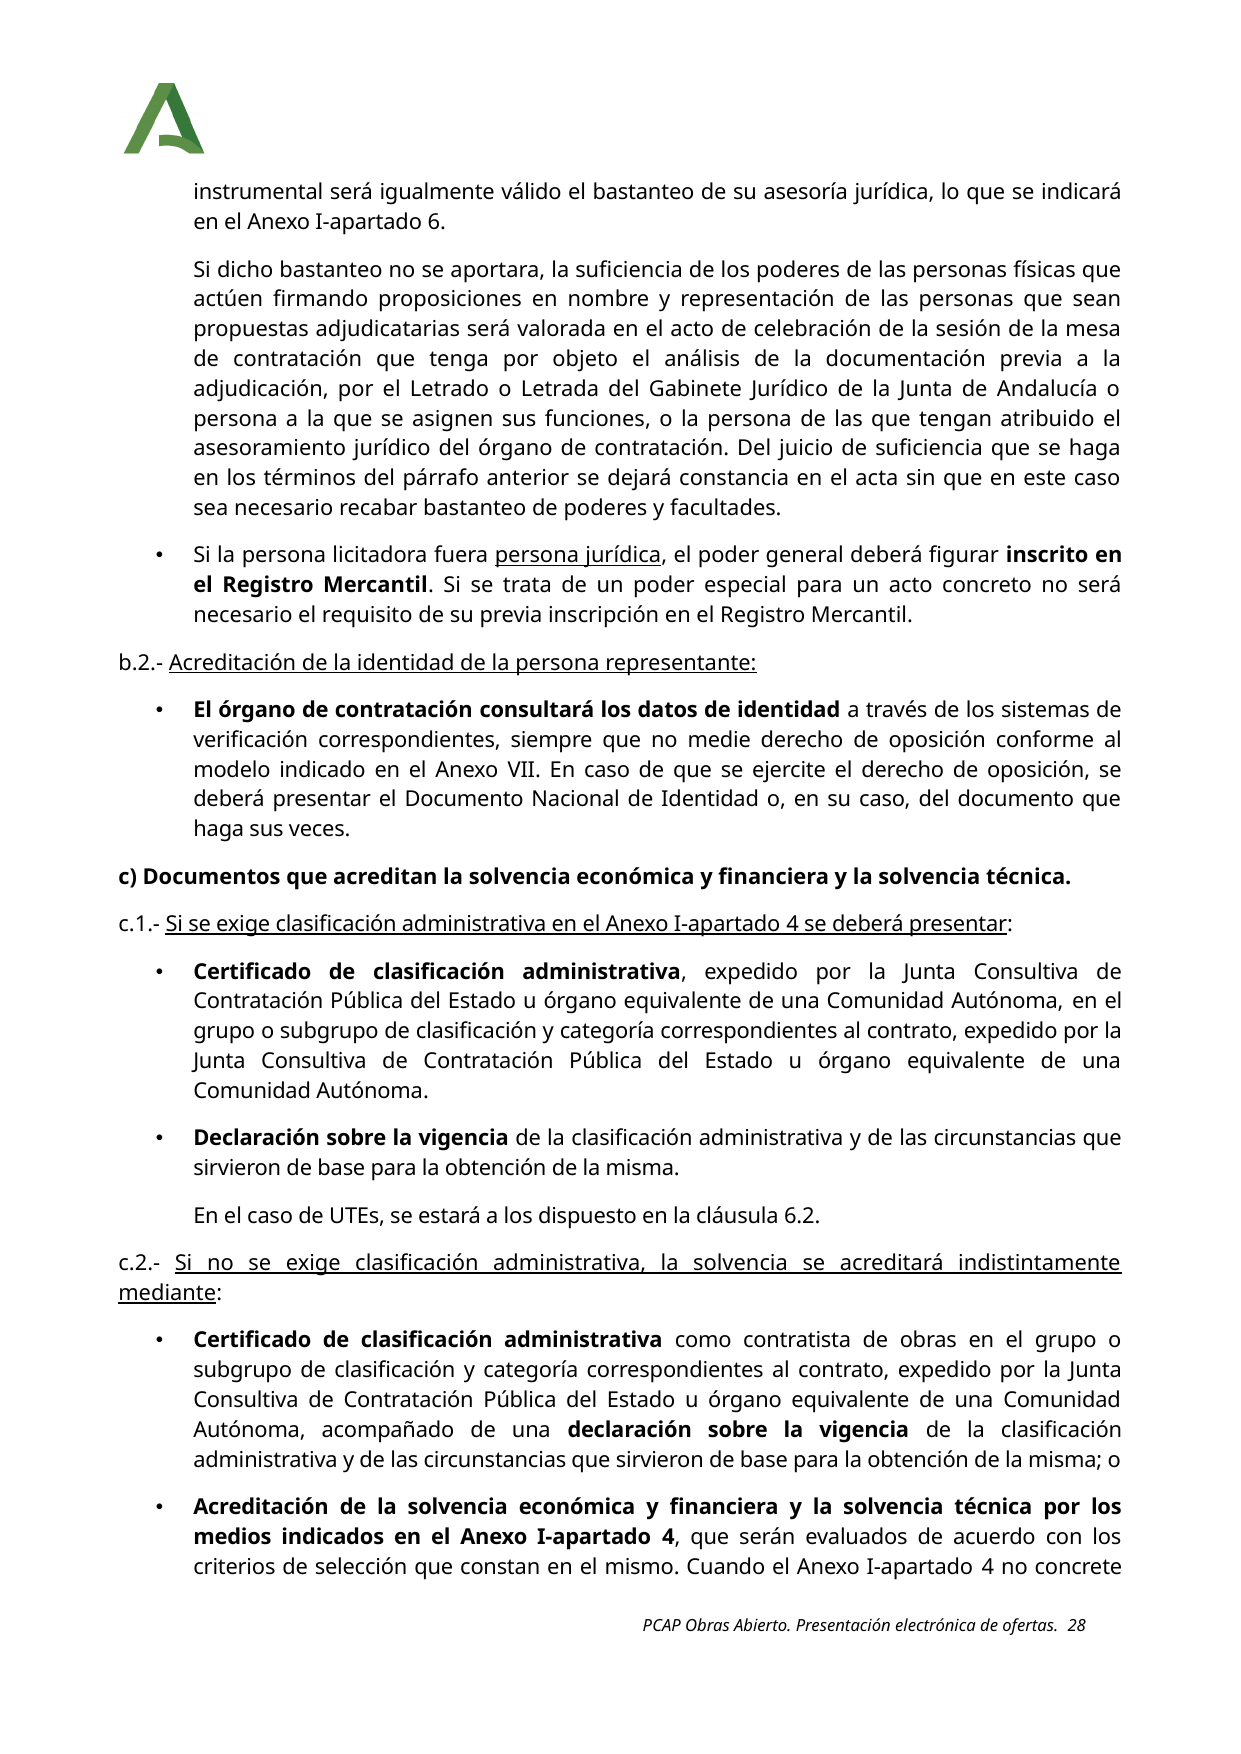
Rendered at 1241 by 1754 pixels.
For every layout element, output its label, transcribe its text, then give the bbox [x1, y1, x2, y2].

list En el caso de UTEs, se estará a los dispuesto en la cláusula 6.2. [156, 1200, 1122, 1229]
list Certificado de clasificación administrativa como contratista de obras en el grupo o subgrupo de clasificación y categoría correspondientes al contrato, expedido por la Junta Consultiva de Contratación Pública del Estado u órgano equivalente de una Comunidad Autónoma, acompañado de una declaración sobre la vigencia de la clasificación administrativa y de las circunstancias que sirvieron de base para la obtención de la misma; o [156, 1324, 1122, 1473]
picture [119, 78, 209, 158]
text c.2.- Si no se exige clasificación administrativa, la solvencia se acreditará indistintamente mediante: [118, 1247, 1122, 1307]
text b.2.- Acreditación de la identidad de la persona representante: [118, 647, 1122, 676]
list El órgano de contratación consultará los datos de identidad a través de los sistemas de verificación correspondientes, siempre que no medie derecho de oposición conforme al modelo indicado en el Anexo VII. En caso de que se ejercite el derecho de oposición, se deberá presentar el Documento Nacional de Identidad o, en su caso, del documento que haga sus veces. [156, 694, 1122, 843]
list Si la persona licitadora fuera persona jurídica, el poder general deberá figurar inscrito en el Registro Mercantil. Si se trata de un poder especial para un acto concreto no será necesario el requisito de su previa inscripción en el Registro Mercantil. [156, 539, 1122, 629]
list Acreditación de la solvencia económica y financiera y la solvencia técnica por los medios indicados en el Anexo I-apartado 4, que serán evaluados de acuerdo con los criterios de selección que constan en el mismo. Cuando el Anexo I-apartado 4 no concrete [156, 1491, 1122, 1581]
list Certificado de clasificación administrativa, expedido por la Junta Consultiva de Contratación Pública del Estado u órgano equivalente de una Comunidad Autónoma, en el grupo o subgrupo de clasificación y categoría correspondientes al contrato, expedido por la Junta Consultiva de Contratación Pública del Estado u órgano equivalente de una Comunidad Autónoma. [156, 956, 1122, 1105]
text c) Documentos que acreditan la solvencia económica y financiera y la solvencia técnica. [118, 861, 1122, 891]
list instrumental será igualmente válido el bastanteo de su asesoría jurídica, lo que se indicará en el Anexo I-apartado 6. [156, 176, 1122, 236]
list Declaración sobre la vigencia de la clasificación administrativa y de las circunstancias que sirvieron de base para la obtención de la misma. [156, 1122, 1122, 1182]
list Si dicho bastanteo no se aportara, la suficiencia de los poderes de las personas físicas que actúen firmando proposiciones en nombre y representación de las personas que sean propuestas adjudicatarias será valorada en el acto de celebración de la sesión de la mesa de contratación que tenga por objeto el análisis de la documentación previa a la adjudicación, por el Letrado o Letrada del Gabinete Jurídico de la Junta de Andalucía o persona a la que se asignen sus funciones, o la persona de las que tengan atribuido el asesoramiento jurídico del órgano de contratación. Del juicio de suficiencia que se haga en los términos del párrafo anterior se dejará constancia en el acta sin que en este caso sea necesario recabar bastanteo de poderes y facultades. [156, 254, 1122, 522]
text c.1.- Si se exige clasificación administrativa en el Anexo I-apartado 4 se deberá presentar: [118, 908, 1122, 938]
